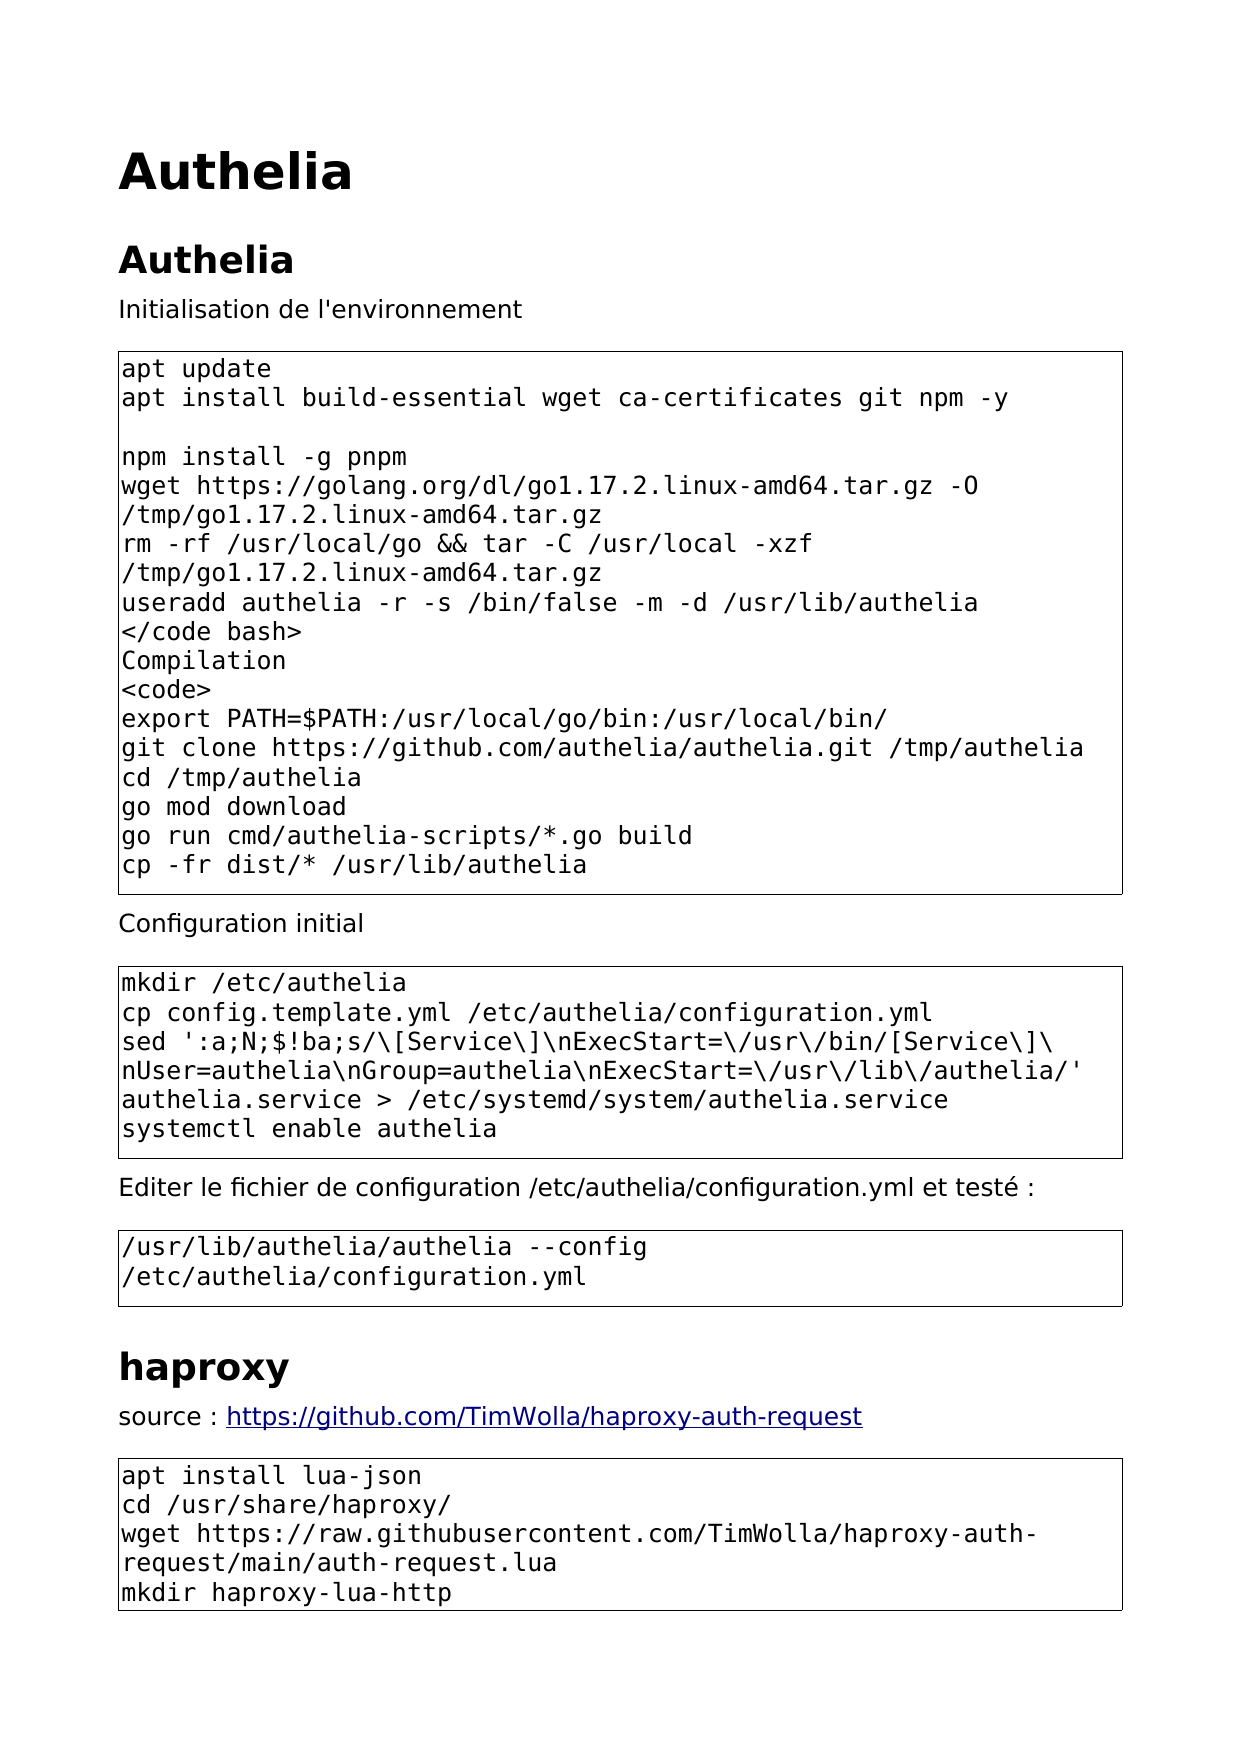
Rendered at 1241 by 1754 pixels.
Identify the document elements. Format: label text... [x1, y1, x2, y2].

table_header /usr/lib/authelia/authelia --config /etc/authelia/configuration.yml [119, 1231, 1122, 1306]
subtitle haproxy [118, 1346, 1122, 1389]
table_header mkdir /etc/authelia cp config.template.yml /etc/authelia/configuration.yml sed ':a;N;$!ba;s/\[Service\]\nExecStart=\/usr\/bin/[Service\]\nUser=authelia\nGroup=authelia\nExecStart=\/usr\/lib\/authelia/' authelia.service > /etc/systemd/system/authelia.service systemctl enable authelia [119, 967, 1122, 1158]
text source : https://github.com/TimWolla/haproxy-auth-request [118, 1402, 1122, 1431]
text Editer le fichier de configuration /etc/authelia/configuration.yml et testé : [118, 1173, 1122, 1202]
text Initialisation de l'environnement [118, 295, 1122, 324]
subtitle Authelia [118, 239, 1122, 282]
table_header apt install lua-json cd /usr/share/haproxy/ wget https://raw.githubusercontent.com/TimWolla/haproxy-auth-request/main/auth-request.lua mkdir haproxy-lua-http [119, 1459, 1122, 1610]
subtitle Authelia [118, 143, 1122, 201]
table_header apt update apt install build-essential wget ca-certificates git npm -y npm install -g pnpm wget https://golang.org/dl/go1.17.2.linux-amd64.tar.gz -O /tmp/go1.17.2.linux-amd64.tar.gz rm -rf /usr/local/go && tar -C /usr/local -xzf /tmp/go1.17.2.linux-amd64.tar.gz useradd authelia -r -s /bin/false -m -d /usr/lib/authelia </code bash> Compilation <code> export PATH=$PATH:/usr/local/go/bin:/usr/local/bin/ git clone https://github.com/authelia/authelia.git /tmp/authelia cd /tmp/authelia go mod download go run cmd/authelia-scripts/*.go build cp -fr dist/* /usr/lib/authelia [119, 352, 1122, 894]
text Configuration initial [118, 909, 1122, 938]
